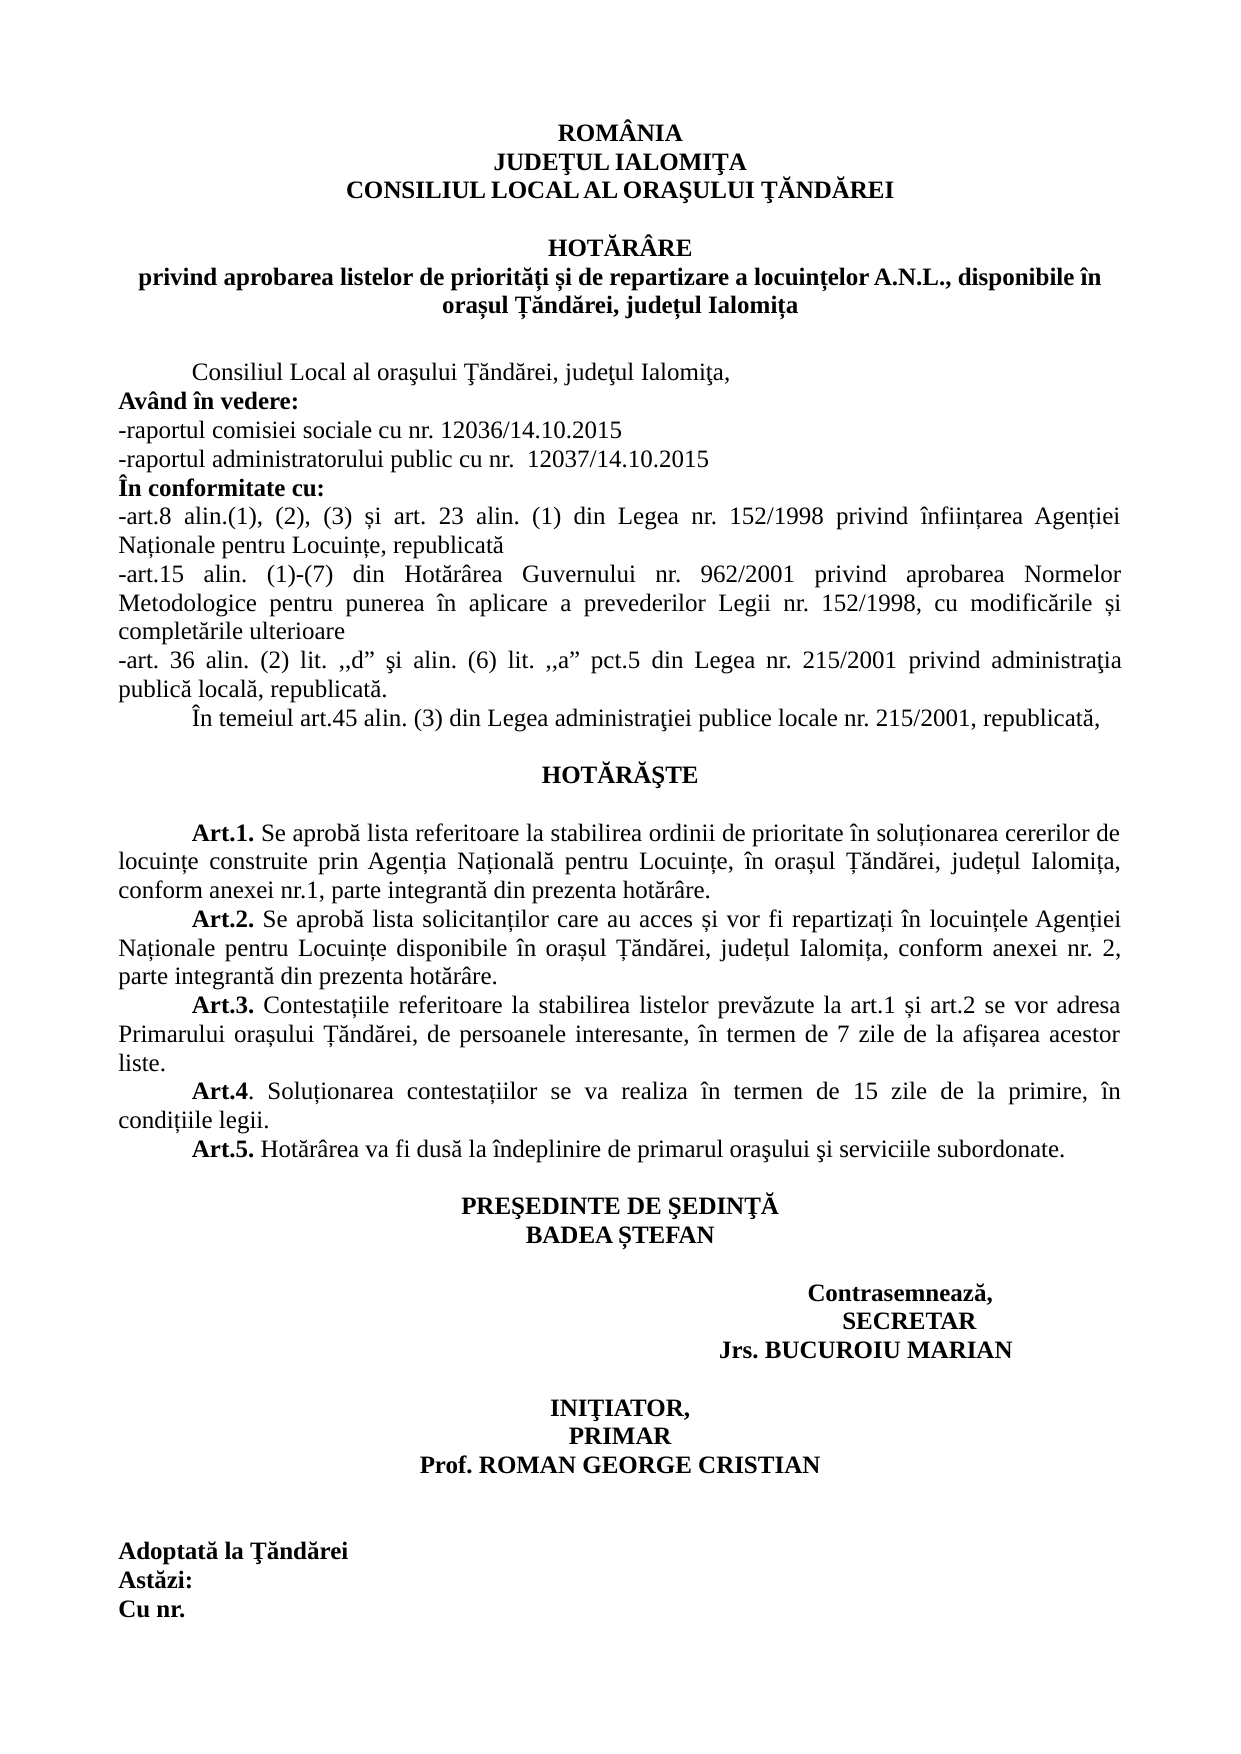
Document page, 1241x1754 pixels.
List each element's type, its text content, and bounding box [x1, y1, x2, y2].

text Art.1. Se aprobă lista referitoare la stabilirea ordinii de prioritate în soluționarea cererilor de locuințe construite prin Agenția Națională pentru Locuințe, în orașul Țăndărei, județul Ialomița, conform anexei nr.1, parte integrantă din prezenta hotărâre. [118, 818, 1122, 904]
text Jrs. BUCUROIU MARIAN [706, 1335, 1122, 1364]
text SECRETAR [192, 1306, 1122, 1335]
text -art.8 alin.(1), (2), (3) și art. 23 alin. (1) din Legea nr. 152/1998 privind înființarea Agenției Naționale pentru Locuințe, republicată [118, 501, 1122, 559]
text Astăzi: [118, 1565, 1122, 1594]
text HOTĂRĂŞTE [118, 760, 1122, 789]
text privind aprobarea listelor de priorități și de repartizare a locuințelor A.N.L., disponibile în orașul Țăndărei, județul Ialomița [118, 262, 1122, 319]
text Adoptată la Ţăndărei [118, 1536, 1122, 1565]
text Art.2. Se aprobă lista solicitanților care au acces și vor fi repartizați în locuințele Agenției Naționale pentru Locuințe disponibile în orașul Țăndărei, județul Ialomița, conform anexei nr. 2, parte integrantă din prezenta hotărâre. [118, 904, 1122, 990]
text JUDEŢUL IALOMIŢA [118, 147, 1122, 176]
text În conformitate cu: [118, 473, 1122, 501]
text -raportul comisiei sociale cu nr. 12036/14.10.2015 [118, 415, 1122, 444]
text -raportul administratorului public cu nr. 12037/14.10.2015 [118, 444, 1122, 473]
text Consiliul Local al oraşului Ţăndărei, judeţul Ialomiţa, [118, 353, 1122, 386]
text Art.4. Soluționarea contestațiilor se va realiza în termen de 15 zile de la primire, în condițiile legii. [118, 1076, 1122, 1134]
text Cu nr. [118, 1594, 1122, 1623]
text În temeiul art.45 alin. (3) din Legea administraţiei publice locale nr. 215/2001, republicată, [118, 703, 1122, 731]
text Prof. ROMAN GEORGE CRISTIAN [118, 1450, 1122, 1479]
text HOTĂRÂRE [118, 233, 1122, 262]
text PRIMAR [118, 1421, 1122, 1450]
text ROMÂNIA [118, 118, 1122, 147]
text PREŞEDINTE DE ŞEDINŢĂ [118, 1191, 1122, 1220]
text -art. 36 alin. (2) lit. ,,d” şi alin. (6) lit. ,,a” pct.5 din Legea nr. 215/2001 privind administraţia publică locală, republicată. [118, 645, 1122, 703]
text Art.3. Contestațiile referitoare la stabilirea listelor prevăzute la art.1 și art.2 se vor adresa Primarului orașului Țăndărei, de persoanele interesante, în termen de 7 zile de la afișarea acestor liste. [118, 990, 1122, 1076]
text Art.5. Hotărârea va fi dusă la îndeplinire de primarul oraşului şi serviciile subordonate. [118, 1134, 1122, 1163]
text INIŢIATOR, [118, 1393, 1122, 1421]
text -art.15 alin. (1)-(7) din Hotărârea Guvernului nr. 962/2001 privind aprobarea Normelor Metodologice pentru punerea în aplicare a prevederilor Legii nr. 152/1998, cu modificările și completările ulterioare [118, 559, 1122, 645]
text Având în vedere: [118, 386, 1122, 415]
text BADEA ȘTEFAN [118, 1220, 1122, 1249]
text Contrasemnează, [192, 1278, 1122, 1306]
text CONSILIUL LOCAL AL ORAŞULUI ŢĂNDĂREI [118, 176, 1122, 204]
